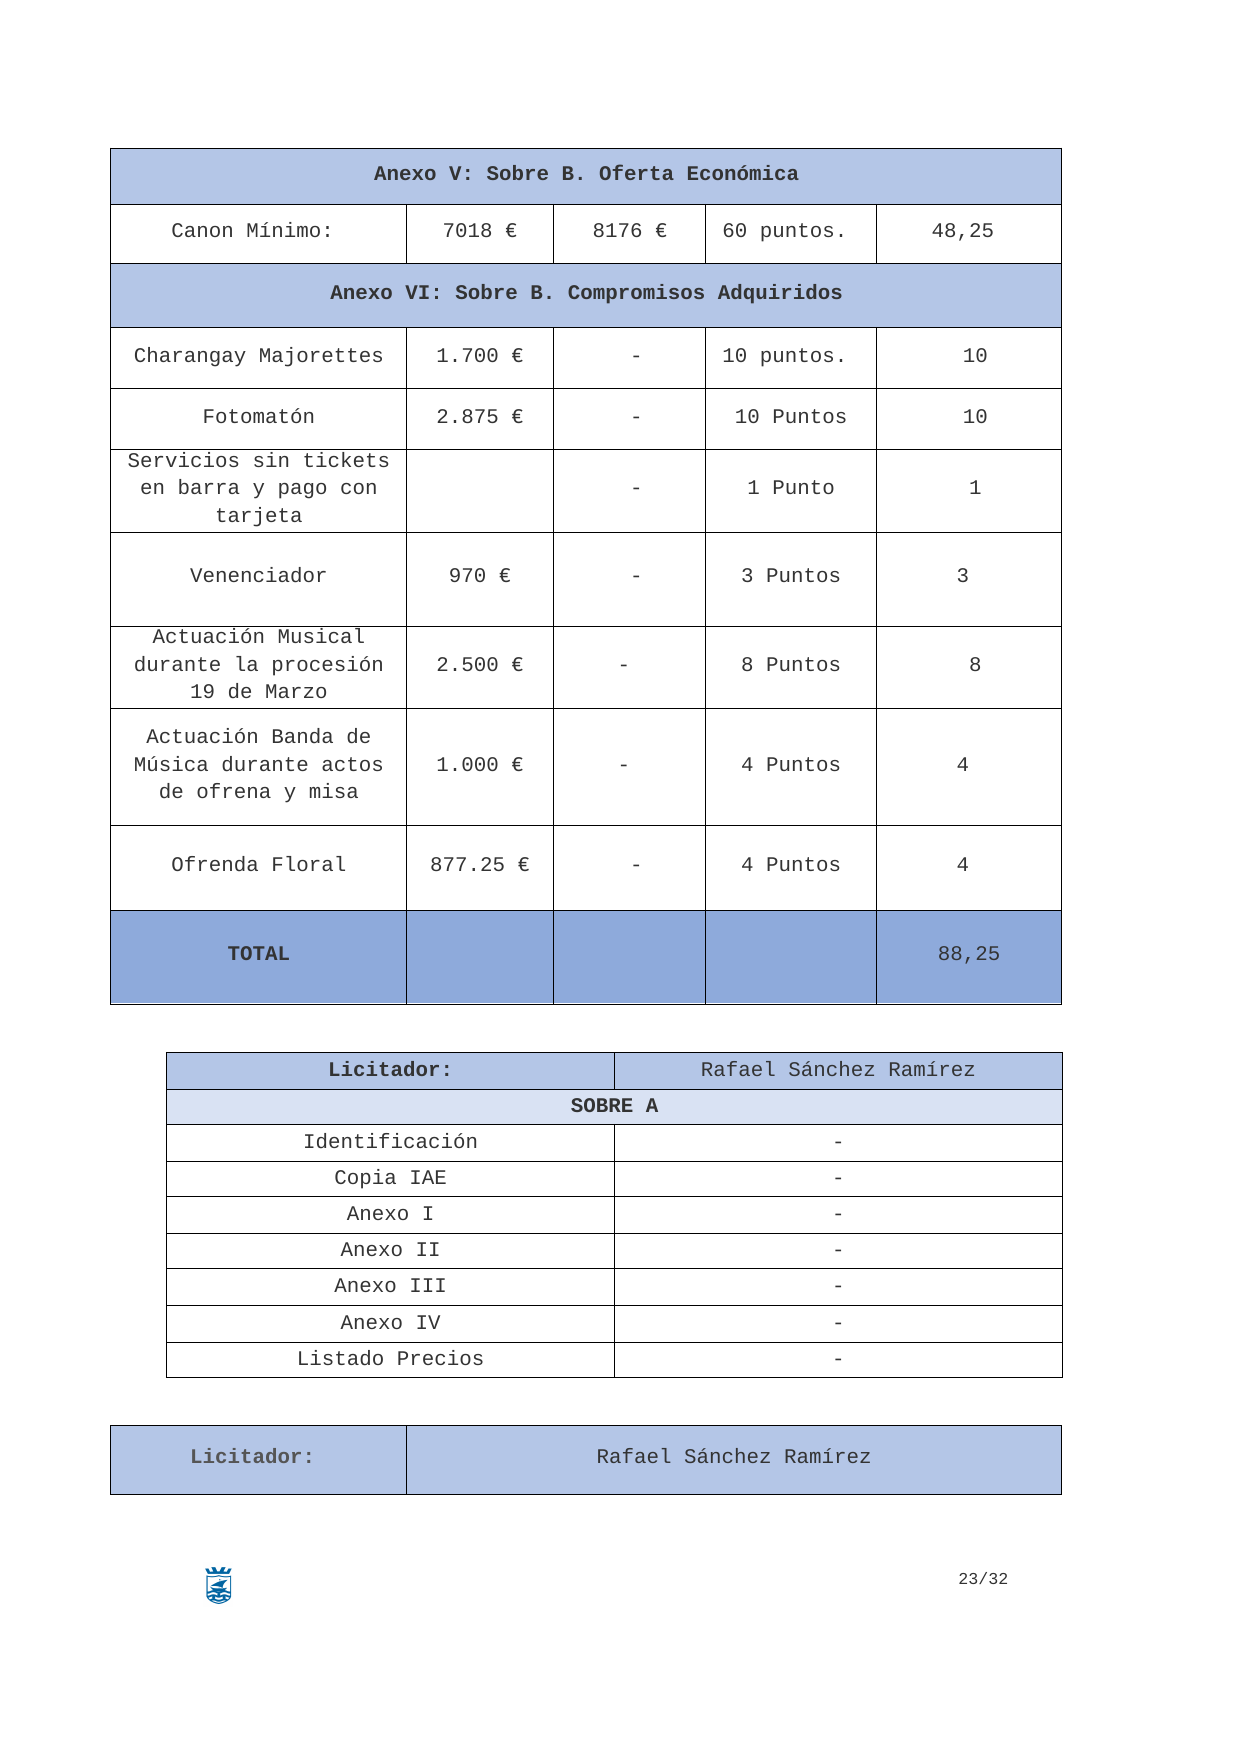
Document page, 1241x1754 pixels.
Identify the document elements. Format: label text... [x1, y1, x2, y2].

table_cell 8176 € [554, 205, 705, 263]
table_cell Listado Precios [167, 1343, 614, 1377]
table_cell 10 Puntos [706, 389, 876, 449]
table_cell 88,25 [877, 911, 1061, 1003]
table_cell 4 Puntos [706, 826, 876, 910]
table_cell 1 Punto [706, 450, 876, 532]
table_cell Anexo V: Sobre B. Oferta Económica [111, 149, 1061, 204]
table_cell [407, 911, 553, 1003]
table_cell Canon Mínimo: [111, 205, 406, 263]
table_cell 2.875 € [407, 389, 553, 449]
table_header Licitador: [111, 1426, 406, 1494]
table_cell 877.25 € [407, 826, 553, 910]
table_cell 1.700 € [407, 328, 553, 388]
table_header Licitador: [167, 1053, 614, 1089]
table_header Rafael Sánchez Ramírez [407, 1426, 1061, 1494]
table_cell Actuación Musical durante la procesión 19 de Marzo [111, 627, 406, 708]
table_cell Servicios sin tickets en barra y pago con tarjeta [111, 450, 406, 532]
table_cell - [554, 328, 705, 388]
table_cell - [554, 389, 705, 449]
table_cell Actuación Banda de Música durante actos de ofrena y misa [111, 709, 406, 825]
table_cell - [554, 627, 705, 708]
table_cell 1 [877, 450, 1061, 532]
table_cell - [615, 1234, 1062, 1268]
table_cell 7018 € [407, 205, 553, 263]
table_cell Ofrenda Floral [111, 826, 406, 910]
table_cell - [554, 709, 705, 825]
table_cell 10 [877, 389, 1061, 449]
table_cell 10 [877, 328, 1061, 388]
table_cell Anexo VI: Sobre B. Compromisos Adquiridos [111, 264, 1061, 327]
table_cell 4 Puntos [706, 709, 876, 825]
table_cell 3 [877, 533, 1061, 626]
table_cell 4 [877, 709, 1061, 825]
table_cell Copia IAE [167, 1162, 614, 1196]
table_cell - [554, 450, 705, 532]
table_cell 4 [877, 826, 1061, 910]
table_cell Anexo I [167, 1197, 614, 1233]
table_cell - [615, 1306, 1062, 1342]
picture [202, 1562, 234, 1607]
table_cell 2.500 € [407, 627, 553, 708]
table_cell 1.000 € [407, 709, 553, 825]
table_cell Venenciador [111, 533, 406, 626]
table_cell 10 puntos. [706, 328, 876, 388]
table_cell 8 Puntos [706, 627, 876, 708]
table_header Rafael Sánchez Ramírez [615, 1053, 1062, 1089]
table_cell Fotomatón [111, 389, 406, 449]
table_cell 48,25 [877, 205, 1061, 263]
table_cell - [615, 1197, 1062, 1233]
table_cell - [615, 1343, 1062, 1377]
table_cell - [554, 826, 705, 910]
table_cell SOBRE A [167, 1090, 1062, 1124]
table_cell 970 € [407, 533, 553, 626]
table_cell Anexo II [167, 1234, 614, 1268]
table_cell Charangay Majorettes [111, 328, 406, 388]
table_cell - [615, 1162, 1062, 1196]
table_cell 8 [877, 627, 1061, 708]
table_cell 60 puntos. [706, 205, 876, 263]
table_cell Identificación [167, 1125, 614, 1161]
table_cell TOTAL [111, 911, 406, 1003]
table_cell - [554, 533, 705, 626]
table_cell - [615, 1269, 1062, 1305]
table_cell [407, 450, 553, 532]
table_cell [554, 911, 705, 1003]
table_cell 3 Puntos [706, 533, 876, 626]
table_cell Anexo IV [167, 1306, 614, 1342]
table_cell - [615, 1125, 1062, 1161]
table_cell [706, 911, 876, 1003]
table_cell Anexo III [167, 1269, 614, 1305]
